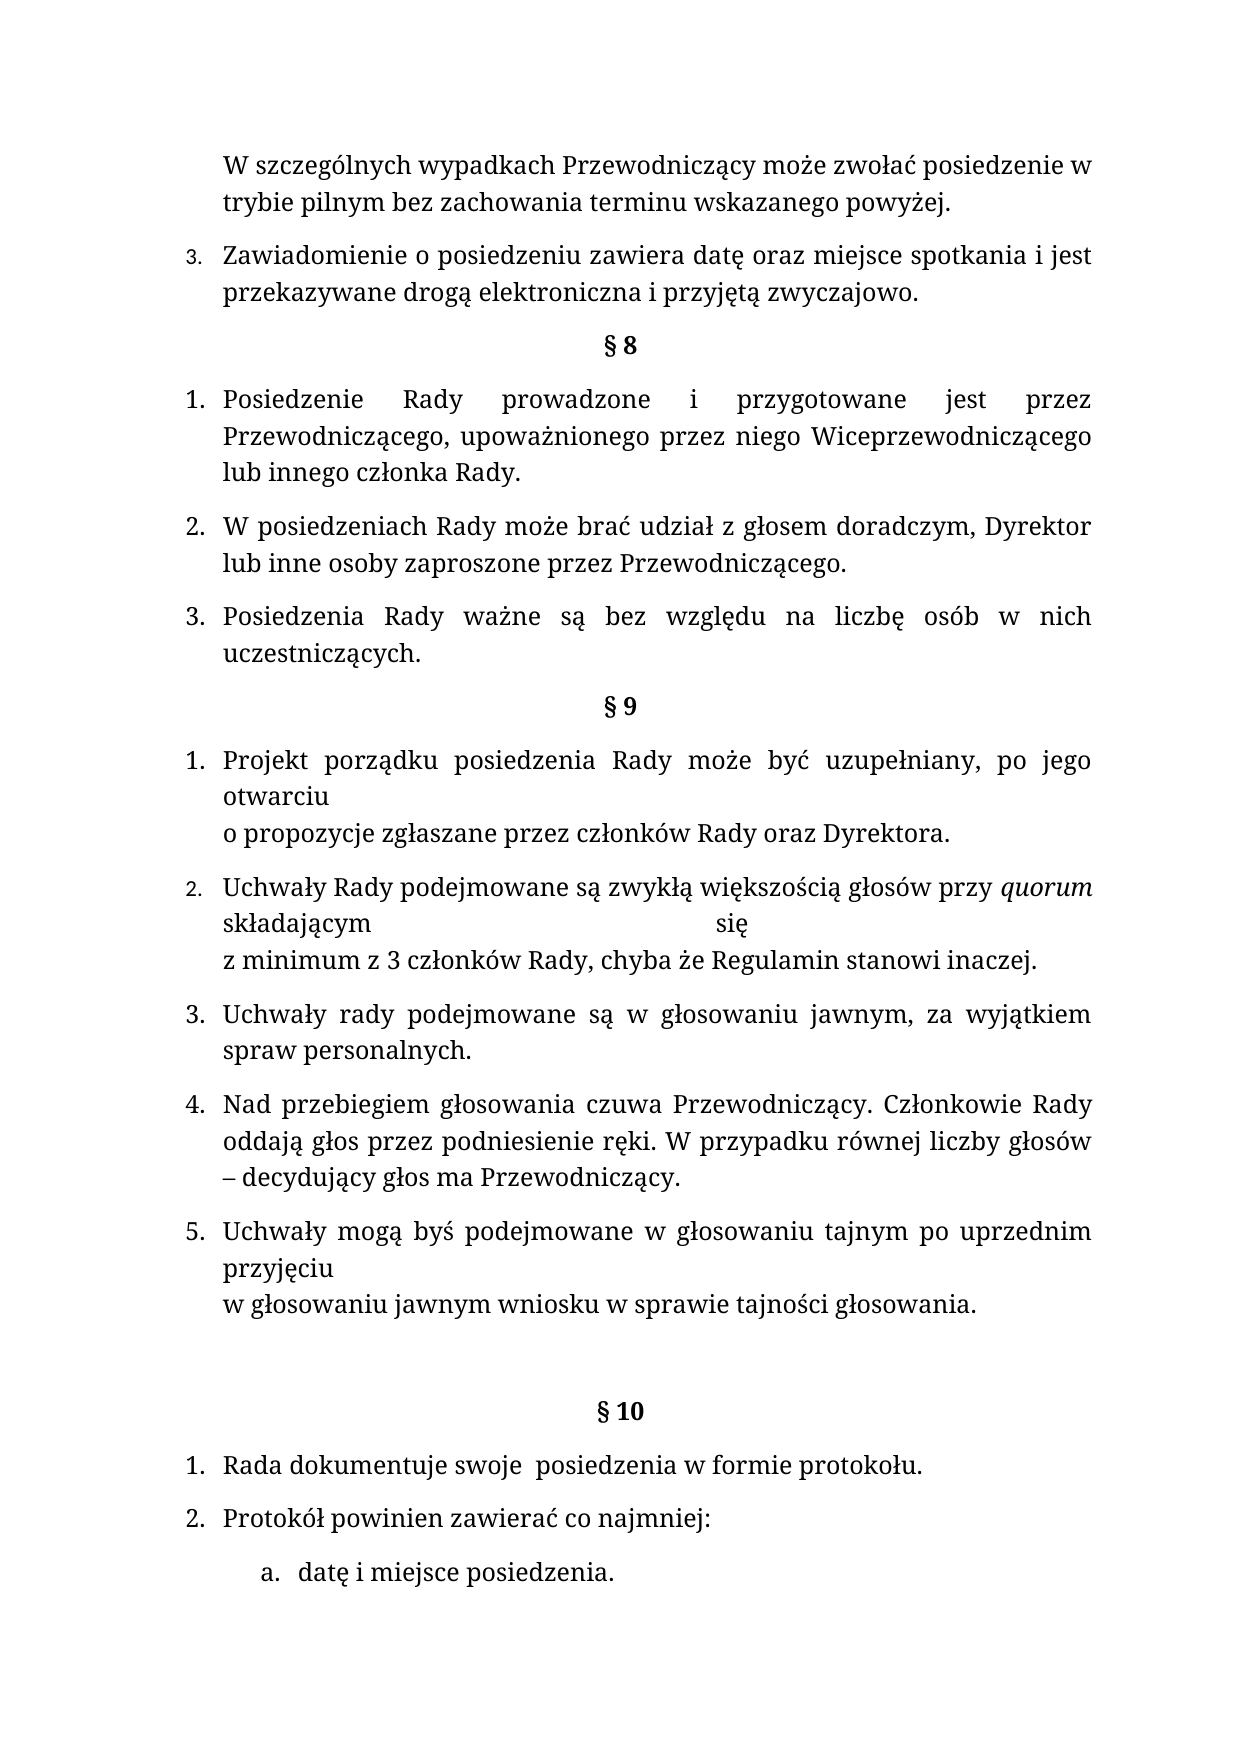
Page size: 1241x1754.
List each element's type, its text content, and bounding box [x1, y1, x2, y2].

list Protokół powinien zawierać co najmniej: [185, 1501, 1093, 1535]
list Uchwały Rady podejmowane są zwykłą większością głosów przy quorum składającym się z minimum z 3 członków Rady, chyba że Regulamin stanowi inaczej. [185, 869, 1093, 977]
list Uchwały mogą byś podejmowane w głosowaniu tajnym po uprzednim przyjęciu w głosowaniu jawnym wniosku w sprawie tajności głosowania. [185, 1213, 1093, 1321]
list Rada dokumentuje swoje posiedzenia w formie protokołu. [185, 1447, 1093, 1481]
list Nad przebiegiem głosowania czuwa Przewodniczący. Członkowie Rady oddają głos przez podniesienie ręki. W przypadku równej liczby głosów – decydujący głos ma Przewodniczący. [185, 1086, 1093, 1194]
text § 10 [148, 1394, 1093, 1428]
list Uchwały rady podejmowane są w głosowaniu jawnym, za wyjątkiem spraw personalnych. [185, 996, 1093, 1067]
list Zawiadomienie o posiedzeniu zawiera datę oraz miejsce spotkania i jest przekazywane drogą elektroniczna i przyjętą zwyczajowo. [185, 238, 1093, 309]
list W szczególnych wypadkach Przewodniczący może zwołać posiedzenie w trybie pilnym bez zachowania terminu wskazanego powyżej. [185, 148, 1093, 218]
list W posiedzeniach Rady może brać udział z głosem doradczym, Dyrektor lub inne osoby zaproszone przez Przewodniczącego. [185, 508, 1093, 579]
list Posiedzenia Rady ważne są bez względu na liczbę osób w nich uczestniczących. [185, 599, 1093, 669]
list Projekt porządku posiedzenia Rady może być uzupełniany, po jego otwarciu o propozycje zgłaszane przez członków Rady oraz Dyrektora. [185, 742, 1093, 850]
text § 9 [148, 689, 1093, 723]
text § 8 [148, 328, 1093, 362]
list Posiedzenie Rady prowadzone i przygotowane jest przez Przewodniczącego, upoważnionego przez niego Wiceprzewodniczącego lub innego członka Rady. [185, 381, 1093, 489]
list datę i miejsce posiedzenia. [260, 1554, 1093, 1588]
